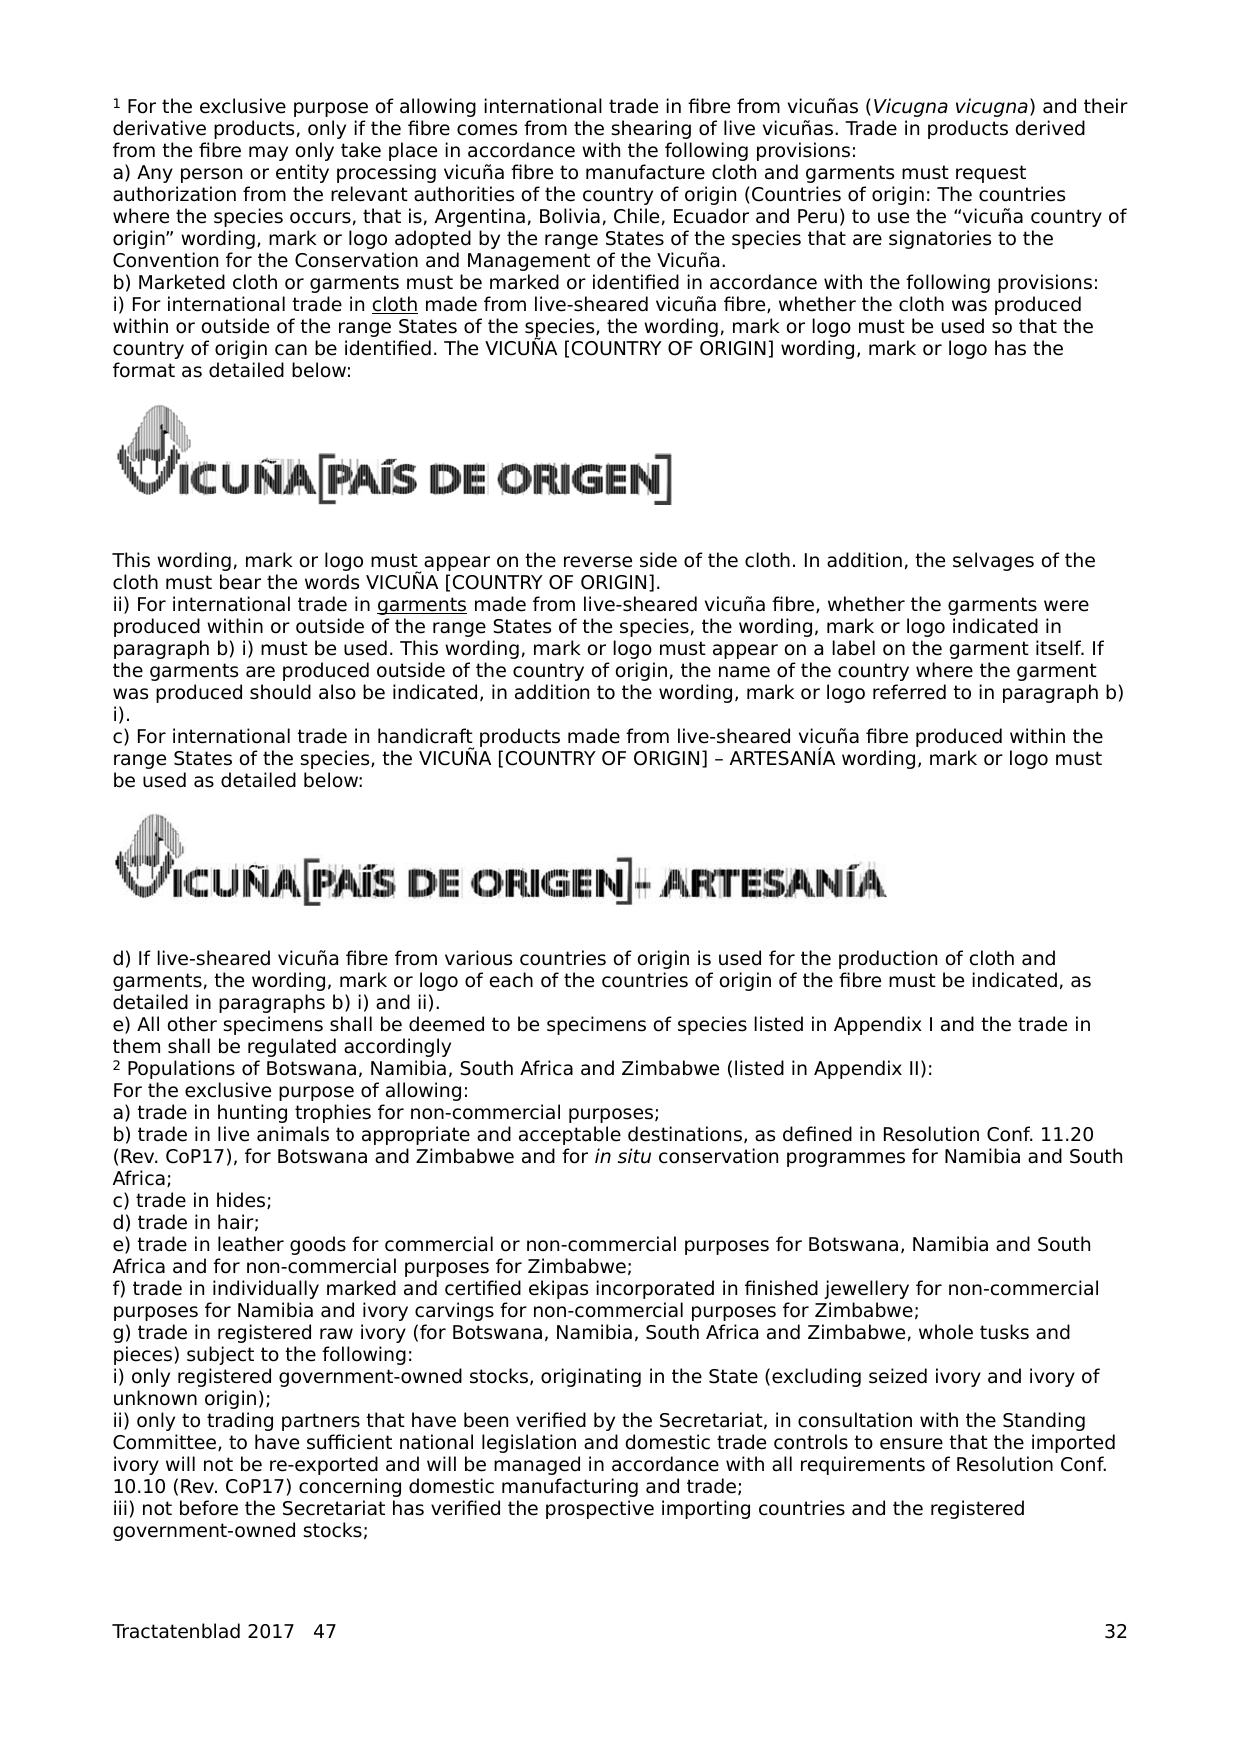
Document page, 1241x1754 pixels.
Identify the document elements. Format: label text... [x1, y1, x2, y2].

text ii) For international trade in garments made from live-sheared vicuña fibre, whether the garments were produced within or outside of the range States of the species, the wording, mark or logo indicated in paragraph b) i) must be used. This wording, mark or logo must appear on a label on the garment itself. If the garments are produced outside of the country of origin, the name of the country where the garment was produced should also be indicated, in addition to the wording, mark or logo referred to in paragraph b) i). [112, 594, 1128, 726]
text e) trade in leather goods for commercial or non-commercial purposes for Botswana, Namibia and South Africa and for non-commercial purposes for Zimbabwe; [112, 1234, 1128, 1278]
text a) trade in hunting trophies for non-commercial purposes; [112, 1102, 1128, 1124]
text a) Any person or entity processing vicuña fibre to manufacture cloth and garments must request authorization from the relevant authorities of the country of origin (Countries of origin: The countries where the species occurs, that is, Argentina, Bolivia, Chile, Ecuador and Peru) to use the “vicuña country of origin” wording, mark or logo adopted by the range States of the species that are signatories to the Convention for the Conservation and Management of the Vicuña. [112, 162, 1128, 272]
picture [112, 401, 674, 508]
text c) trade in hides; [112, 1190, 1128, 1212]
text 1 For the exclusive purpose of allowing international trade in fibre from vicuñas (Vicugna vicugna) and their derivative products, only if the fibre comes from the shearing of live vicuñas. Trade in products derived from the fibre may only take place in accordance with the following provisions: [112, 96, 1128, 162]
picture [112, 811, 892, 907]
text i) only registered government-owned stocks, originating in the State (excluding seized ivory and ivory of unknown origin); [112, 1366, 1128, 1410]
text b) Marketed cloth or garments must be marked or identified in accordance with the following provisions: [112, 272, 1128, 294]
text 2 Populations of Botswana, Namibia, South Africa and Zimbabwe (listed in Appendix II): [112, 1058, 1128, 1080]
text c) For international trade in handicraft products made from live-sheared vicuña fibre produced within the range States of the species, the VICUÑA [COUNTRY OF ORIGIN] – ARTESANÍA wording, mark or logo must be used as detailed below: [112, 726, 1128, 792]
text i) For international trade in cloth made from live-sheared vicuña fibre, whether the cloth was produced within or outside of the range States of the species, the wording, mark or logo must be used so that the country of origin can be identified. The VICUÑA [COUNTRY OF ORIGIN] wording, mark or logo has the format as detailed below: [112, 294, 1128, 382]
text b) trade in live animals to appropriate and acceptable destinations, as defined in Resolution Conf. 11.20 (Rev. CoP17), for Botswana and Zimbabwe and for in situ conservation programmes for Namibia and South Africa; [112, 1124, 1128, 1190]
text d) If live-sheared vicuña fibre from various countries of origin is used for the production of cloth and garments, the wording, mark or logo of each of the countries of origin of the fibre must be indicated, as detailed in paragraphs b) i) and ii). [112, 948, 1128, 1014]
text This wording, mark or logo must appear on the reverse side of the cloth. In addition, the selvages of the cloth must bear the words VICUÑA [COUNTRY OF ORIGIN]. [112, 550, 1128, 594]
text e) All other specimens shall be deemed to be specimens of species listed in Appendix I and the trade in them shall be regulated accordingly [112, 1014, 1128, 1058]
text For the exclusive purpose of allowing: [112, 1080, 1128, 1102]
text g) trade in registered raw ivory (for Botswana, Namibia, South Africa and Zimbabwe, whole tusks and pieces) subject to the following: [112, 1322, 1128, 1366]
text f) trade in individually marked and certified ekipas incorporated in finished jewellery for non-commercial purposes for Namibia and ivory carvings for non-commercial purposes for Zimbabwe; [112, 1278, 1128, 1322]
text iii) not before the Secretariat has verified the prospective importing countries and the registered government-owned stocks; [112, 1498, 1128, 1542]
text ii) only to trading partners that have been verified by the Secretariat, in consultation with the Standing Committee, to have sufficient national legislation and domestic trade controls to ensure that the imported ivory will not be re-exported and will be managed in accordance with all requirements of Resolution Conf. 10.10 (Rev. CoP17) concerning domestic manufacturing and trade; [112, 1410, 1128, 1498]
text d) trade in hair; [112, 1212, 1128, 1234]
